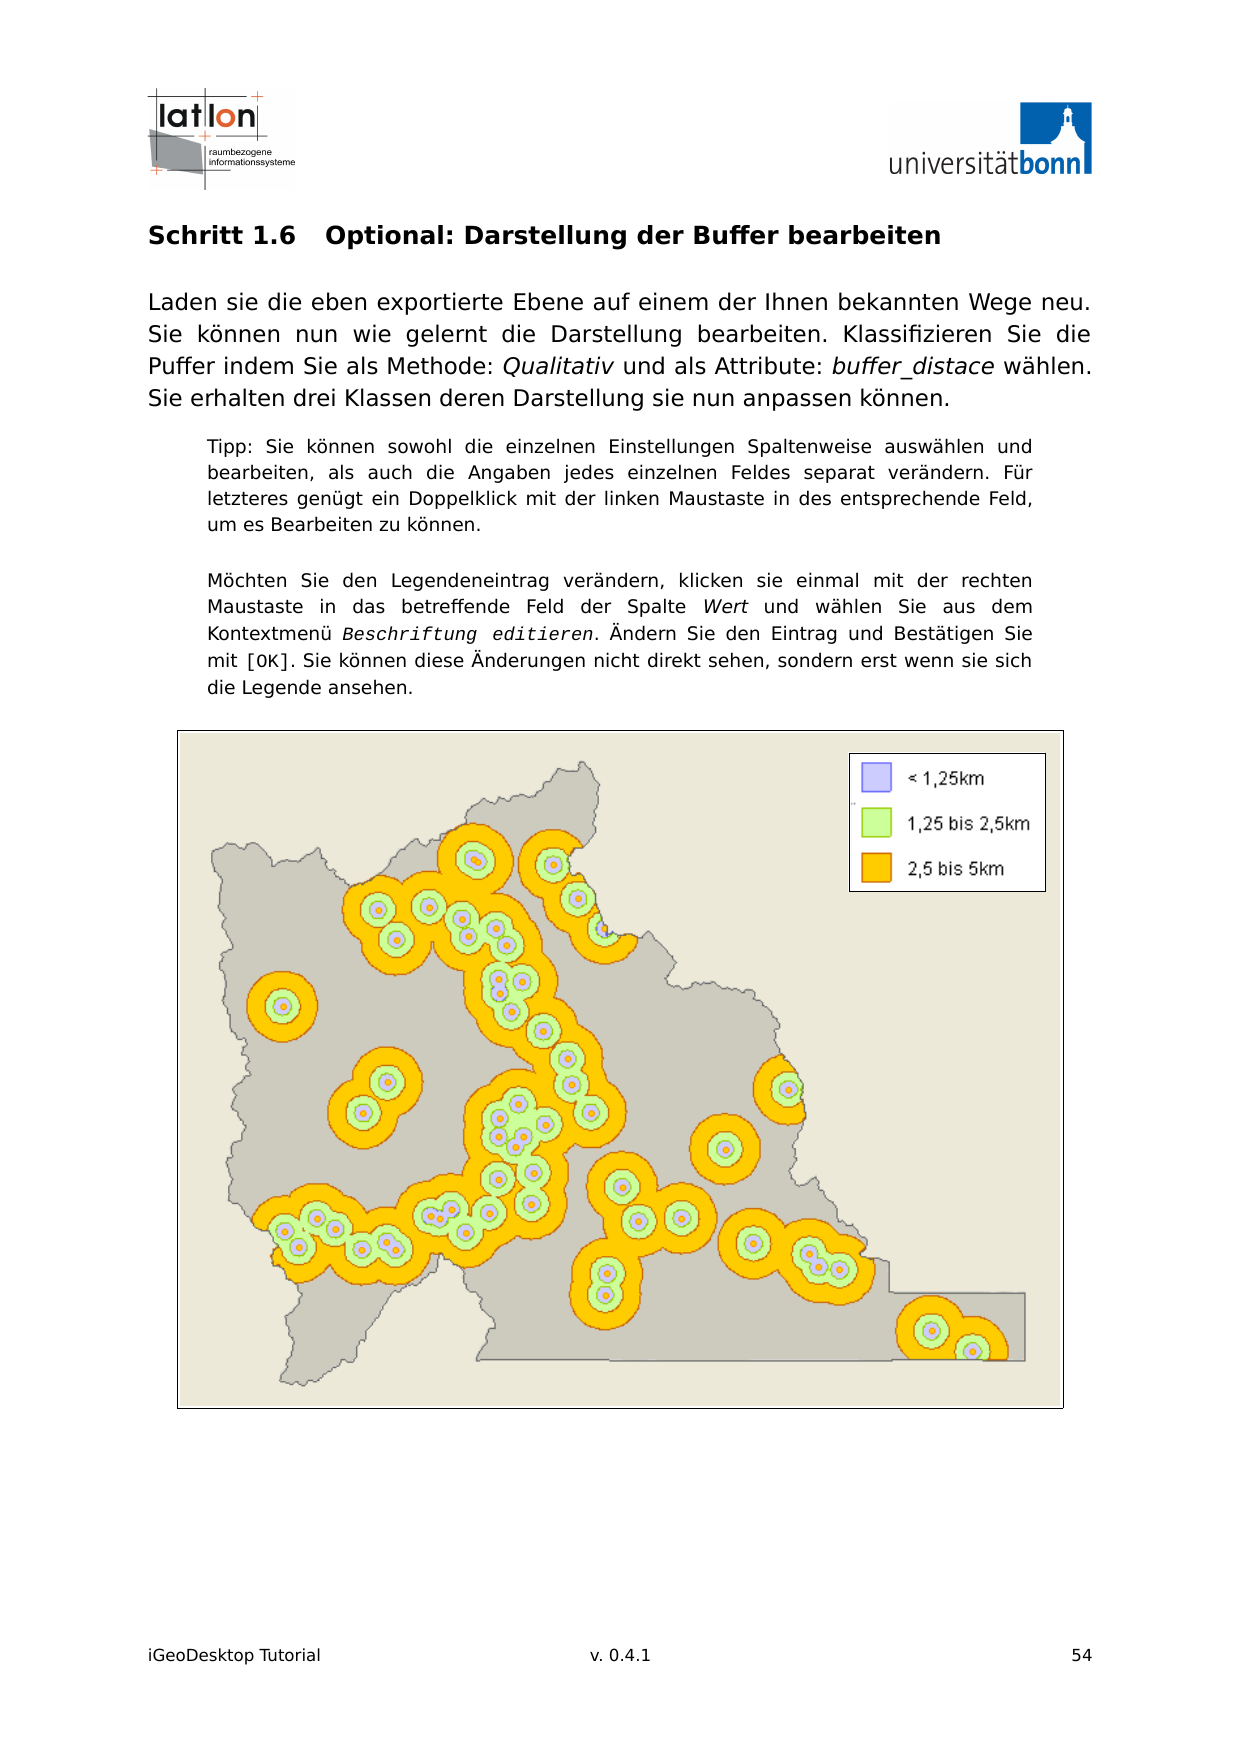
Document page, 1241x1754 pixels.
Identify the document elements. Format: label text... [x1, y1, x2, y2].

picture [889, 102, 1093, 174]
text Laden sie die eben exportierte Ebene auf einem der Ihnen bekannten Wege neu. Sie können nun wie gelernt die Darstellung bearbeiten. Klassifizieren Sie die Puffer indem Sie als Methode: Qualitativ und als Attribute: buffer_distace wählen. Sie erhalten drei Klassen deren Darstellung sie nun anpassen können. [148, 289, 1092, 412]
text Möchten Sie den Legendeneintrag verändern, klicken sie einmal mit der rechten Maustaste in das betreffende Feld der Spalte Wert und wählen Sie aus dem Kontextmenü Beschriftung editieren. Ändern Sie den Eintrag und Bestätigen Sie mit [OK]. Sie können diese Änderungen nicht direkt sehen, sondern erst wenn sie sich die Legende ansehen. [207, 570, 1033, 699]
picture [147, 88, 295, 190]
text Tipp: Sie können sowohl die einzelnen Einstellungen Spaltenweise auswählen und bearbeiten, als auch die Angaben jedes einzelnen Feldes separat verändern. Für letzteres genügt ein Doppelklick mit der linken Maustaste in des entsprechende Feld, um es Bearbeiten zu können. [207, 436, 1033, 536]
subtitle Optional: Darstellung der Buffer bearbeiten [148, 221, 1092, 251]
picture [180, 733, 1060, 1406]
